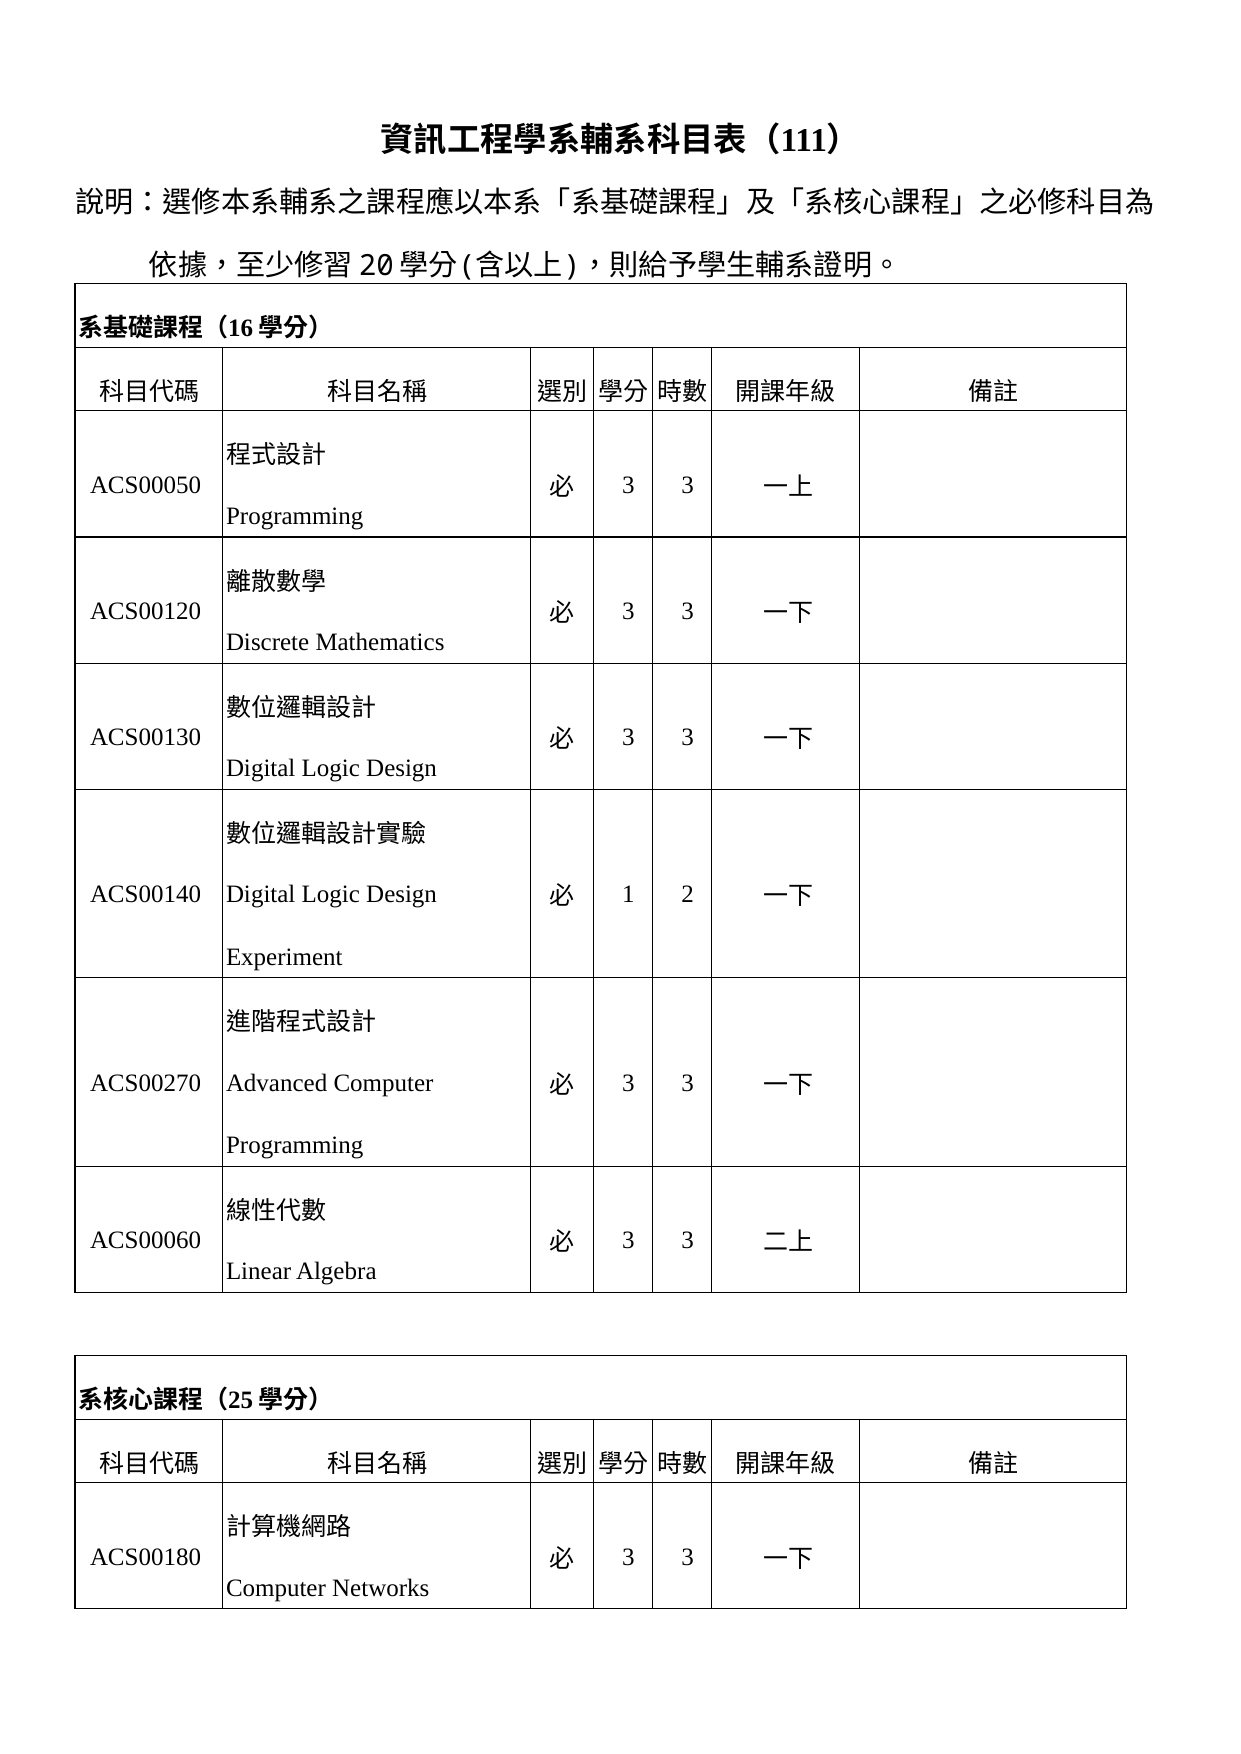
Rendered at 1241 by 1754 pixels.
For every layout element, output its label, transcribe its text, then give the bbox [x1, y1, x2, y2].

table_cell 3 [653, 1167, 711, 1292]
table_cell [860, 538, 1126, 662]
table_cell 備註 [860, 1420, 1126, 1482]
table_cell 必 [531, 1167, 593, 1292]
table_cell 必 [531, 664, 593, 788]
table_cell 必 [531, 538, 593, 662]
table_cell 一下 [712, 664, 859, 788]
table_cell [860, 790, 1126, 977]
table_cell 必 [531, 978, 593, 1166]
table_header 系基礎課程（16學分） [76, 284, 1126, 347]
table_cell 科目名稱 [223, 348, 530, 410]
table_cell 3 [594, 1483, 652, 1608]
table_cell 數位邏輯設計實驗 Digital Logic Design Experiment [223, 790, 530, 977]
table_cell 線性代數 Linear Algebra [223, 1167, 530, 1292]
table_cell 選別 [531, 1420, 593, 1482]
table_cell 二上 [712, 1167, 859, 1292]
table_cell 程式設計 Programming [223, 411, 530, 536]
table_cell 科目名稱 [223, 1420, 530, 1482]
table_cell 時數 [653, 348, 711, 410]
text 說明：選修本系輔系之課程應以本系「系基礎課程」及「系核心課程」之必修科目為依據，至少修習20學分(含以上)，則給予學生輔系證明。 [75, 158, 1165, 283]
table_cell 2 [653, 790, 711, 977]
table_cell 3 [653, 1483, 711, 1608]
table_cell 必 [531, 411, 593, 536]
table_cell 進階程式設計 Advanced Computer Programming [223, 978, 530, 1166]
table_cell ACS00060 [76, 1167, 222, 1292]
table_cell 3 [594, 1167, 652, 1292]
table_cell 科目代碼 [76, 348, 222, 410]
table_cell 3 [594, 664, 652, 788]
table_cell 一下 [712, 790, 859, 977]
table_cell ACS00120 [76, 538, 222, 662]
table_cell ACS00140 [76, 790, 222, 977]
table_cell 時數 [653, 1420, 711, 1482]
table_cell 必 [531, 1483, 593, 1608]
text 資訊工程學系輔系科目表（111） [75, 96, 1165, 158]
table_cell 一上 [712, 411, 859, 536]
table_cell 3 [594, 978, 652, 1166]
table_cell [860, 978, 1126, 1166]
table_cell 一下 [712, 538, 859, 662]
table_cell 開課年級 [712, 348, 859, 410]
table_cell ACS00180 [76, 1483, 222, 1608]
table_cell 3 [653, 978, 711, 1166]
table_cell 學分 [594, 1420, 652, 1482]
table_cell 3 [653, 411, 711, 536]
table_cell ACS00130 [76, 664, 222, 788]
table_cell 計算機網路 Computer Networks [223, 1483, 530, 1608]
table_cell [860, 664, 1126, 788]
table_cell ACS00270 [76, 978, 222, 1166]
table_cell [860, 411, 1126, 536]
table_cell 學分 [594, 348, 652, 410]
table_cell 一下 [712, 978, 859, 1166]
table_cell 3 [653, 538, 711, 662]
table_cell 選別 [531, 348, 593, 410]
table_cell 數位邏輯設計 Digital Logic Design [223, 664, 530, 788]
table_cell 離散數學 Discrete Mathematics [223, 538, 530, 662]
table_cell 開課年級 [712, 1420, 859, 1482]
table_cell ACS00050 [76, 411, 222, 536]
table_cell 3 [594, 538, 652, 662]
table_header 系核心課程（25學分） [76, 1356, 1126, 1419]
table_cell 3 [594, 411, 652, 536]
table_cell 備註 [860, 348, 1126, 410]
table_cell 3 [653, 664, 711, 788]
table_cell 必 [531, 790, 593, 977]
table_cell 1 [594, 790, 652, 977]
table_cell [860, 1483, 1126, 1608]
table_cell [860, 1167, 1126, 1292]
table_cell 科目代碼 [76, 1420, 222, 1482]
table_cell 一下 [712, 1483, 859, 1608]
